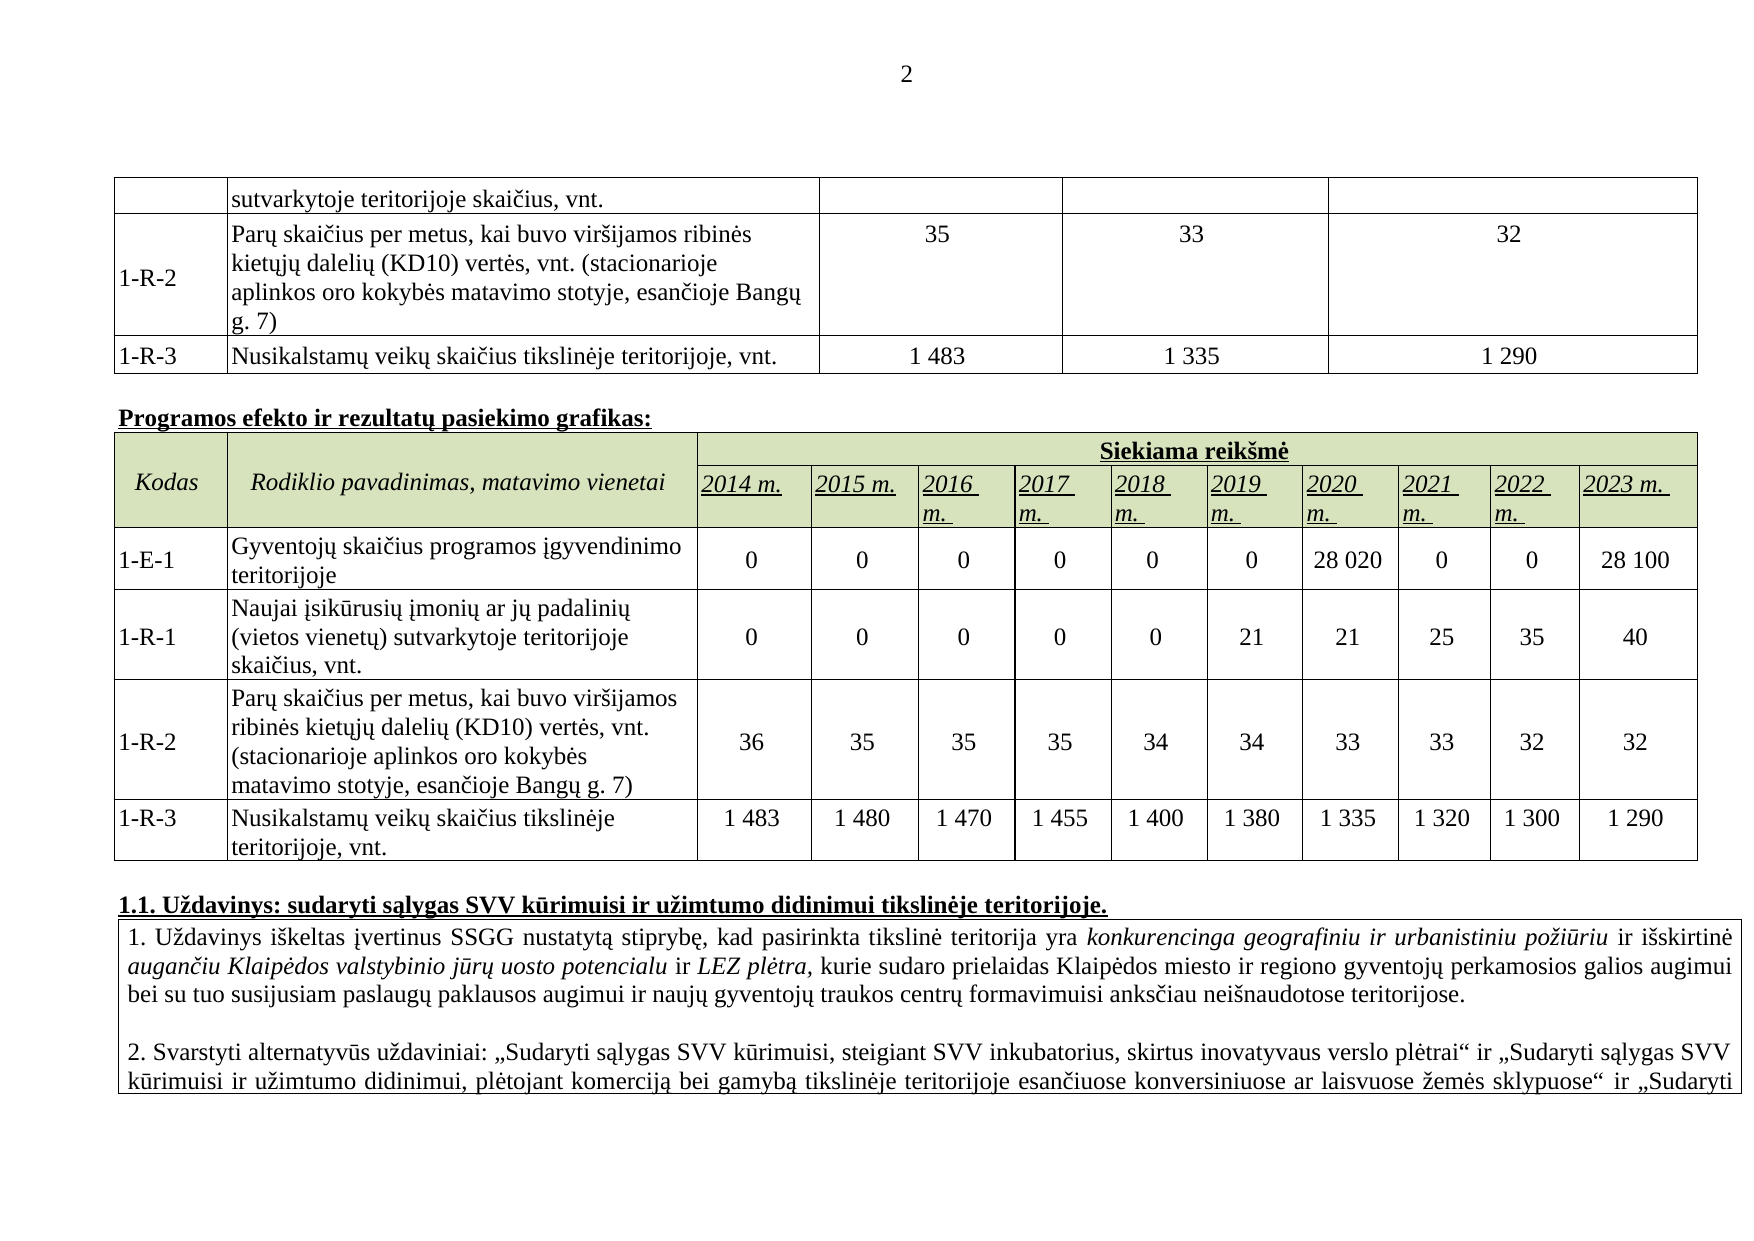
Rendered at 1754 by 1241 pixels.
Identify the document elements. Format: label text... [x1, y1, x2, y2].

table_cell 0 [1491, 528, 1579, 588]
table_cell 32 [1491, 680, 1579, 798]
table_cell 0 [698, 528, 811, 588]
table_cell Parų skaičius per metus, kai buvo viršijamos ribinės kietųjų dalelių (KD10) vertės, vnt. (stacionarioje aplinkos oro kokybės matavimo stotyje, esančioje Bangų g. 7) [228, 680, 697, 798]
table_cell 2017 m. [1016, 466, 1111, 527]
table_header Kodas [115, 433, 227, 527]
table_cell 2015 m. [812, 466, 918, 527]
table_cell 28 100 [1580, 528, 1697, 588]
table_cell 1 290 [1580, 800, 1697, 860]
table_cell 2021 m. [1399, 466, 1490, 527]
table_cell Nusikalstamų veikų skaičius tikslinėje teritorijoje, vnt. [228, 336, 819, 373]
table_cell 34 [1208, 680, 1302, 798]
table_cell 1-R-2 [115, 214, 227, 334]
table_cell 0 [919, 528, 1014, 588]
table_cell 21 [1303, 590, 1398, 679]
table_cell 0 [919, 590, 1014, 679]
table_cell 1-R-1 [115, 590, 227, 679]
table_header Rodiklio pavadinimas, matavimo vienetai [228, 433, 697, 527]
table_cell 2023 m. [1580, 466, 1697, 527]
table_cell 0 [812, 590, 918, 679]
table_cell [1329, 178, 1697, 213]
table_cell 33 [1399, 680, 1490, 798]
table_cell 2016 m. [919, 466, 1014, 527]
table_cell 35 [820, 214, 1062, 334]
table_cell 33 [1303, 680, 1398, 798]
table_cell Naujai įsikūrusių įmonių ar jų padalinių (vietos vienetų) sutvarkytoje teritorijoje skaičius, vnt. [228, 590, 697, 679]
table_cell 35 [812, 680, 918, 798]
table_cell 40 [1580, 590, 1697, 679]
table_cell 0 [1016, 590, 1111, 679]
table_cell 2019 m. [1208, 466, 1302, 527]
table_cell 2014 m. [698, 466, 811, 527]
table_cell 35 [919, 680, 1014, 798]
table_cell 1 290 [1329, 336, 1697, 373]
table_cell 0 [812, 528, 918, 588]
table_cell 32 [1329, 214, 1697, 334]
table_cell 1 483 [698, 800, 811, 860]
table_cell 35 [1491, 590, 1579, 679]
table_header Siekiama reikšmė [698, 433, 1697, 465]
table_cell 0 [1112, 528, 1207, 588]
table_cell 1 483 [820, 336, 1062, 373]
table_cell 21 [1208, 590, 1302, 679]
table_cell Parų skaičius per metus, kai buvo viršijamos ribinės kietųjų dalelių (KD10) vertės, vnt. (stacionarioje aplinkos oro kokybės matavimo stotyje, esančioje Bangų g. 7) [228, 214, 819, 334]
table_cell 35 [1016, 680, 1111, 798]
table_cell 1 455 [1016, 800, 1111, 860]
table_cell 2022 m. [1491, 466, 1579, 527]
table_cell 2018 m. [1112, 466, 1207, 527]
table_cell 1 335 [1063, 336, 1328, 373]
table_cell 0 [698, 590, 811, 679]
table_cell [1063, 178, 1328, 213]
table_cell 0 [1208, 528, 1302, 588]
table_cell 1-R-3 [115, 336, 227, 373]
table_cell 1 320 [1399, 800, 1490, 860]
text Programos efekto ir rezultatų pasiekimo grafikas: [118, 403, 1695, 432]
table_cell 1-R-2 [115, 680, 227, 798]
table_cell 0 [1112, 590, 1207, 679]
table_cell Nusikalstamų veikų skaičius tikslinėje teritorijoje, vnt. [228, 800, 697, 860]
table_cell sutvarkytoje teritorijoje skaičius, vnt. [228, 178, 819, 213]
table_cell 32 [1580, 680, 1697, 798]
table_cell 25 [1399, 590, 1490, 679]
table_cell 1 400 [1112, 800, 1207, 860]
table_cell 36 [698, 680, 811, 798]
table_cell [115, 178, 227, 213]
table_cell 1-R-3 [115, 800, 227, 860]
table_cell Gyventojų skaičius programos įgyvendinimo teritorijoje [228, 528, 697, 588]
table_cell 2020 m. [1303, 466, 1398, 527]
table_cell [820, 178, 1062, 213]
text 1. Uždavinys iškeltas įvertinus SSGG nustatytą stiprybę, kad pasirinkta tikslinė teritorija yra konkurencinga geografiniu ir urbanistiniu požiūriu ir išskirtinė augančiu Klaipėdos valstybinio jūrų uosto potencialu ir LEZ plėtra, kurie sudaro prielaidas Klaipėdos miesto ir regiono gyventojų perkamosios galios augimui bei su tuo susijusiam paslaugų paklausos augimui ir naujų gyventojų traukos centrų formavimuisi anksčiau neišnaudotose teritorijose. [119, 920, 1741, 1008]
table_cell 1 480 [812, 800, 918, 860]
table_cell 1 300 [1491, 800, 1579, 860]
table_cell 28 020 [1303, 528, 1398, 588]
text 1.1. Uždavinys: sudaryti sąlygas SVV kūrimuisi ir užimtumo didinimui tikslinėje teritorijoje. [118, 890, 1695, 919]
table_cell 1 380 [1208, 800, 1302, 860]
table_cell 34 [1112, 680, 1207, 798]
table_cell 1 470 [919, 800, 1014, 860]
text 2. Svarstyti alternatyvūs uždaviniai: „Sudaryti sąlygas SVV kūrimuisi, steigiant SVV inkubatorius, skirtus inovatyvaus verslo plėtrai“ ir „Sudaryti sąlygas SVV kūrimuisi ir užimtumo didinimui, plėtojant komerciją bei gamybą tikslinėje teritorijoje esančiuose konversiniuose ar laisvuose žemės sklypuose“ ir „Sudaryti [119, 1034, 1741, 1093]
table_cell 0 [1399, 528, 1490, 588]
table_cell 1 335 [1303, 800, 1398, 860]
table_cell 0 [1016, 528, 1111, 588]
table_cell 1-E-1 [115, 528, 227, 588]
table_cell 33 [1063, 214, 1328, 334]
